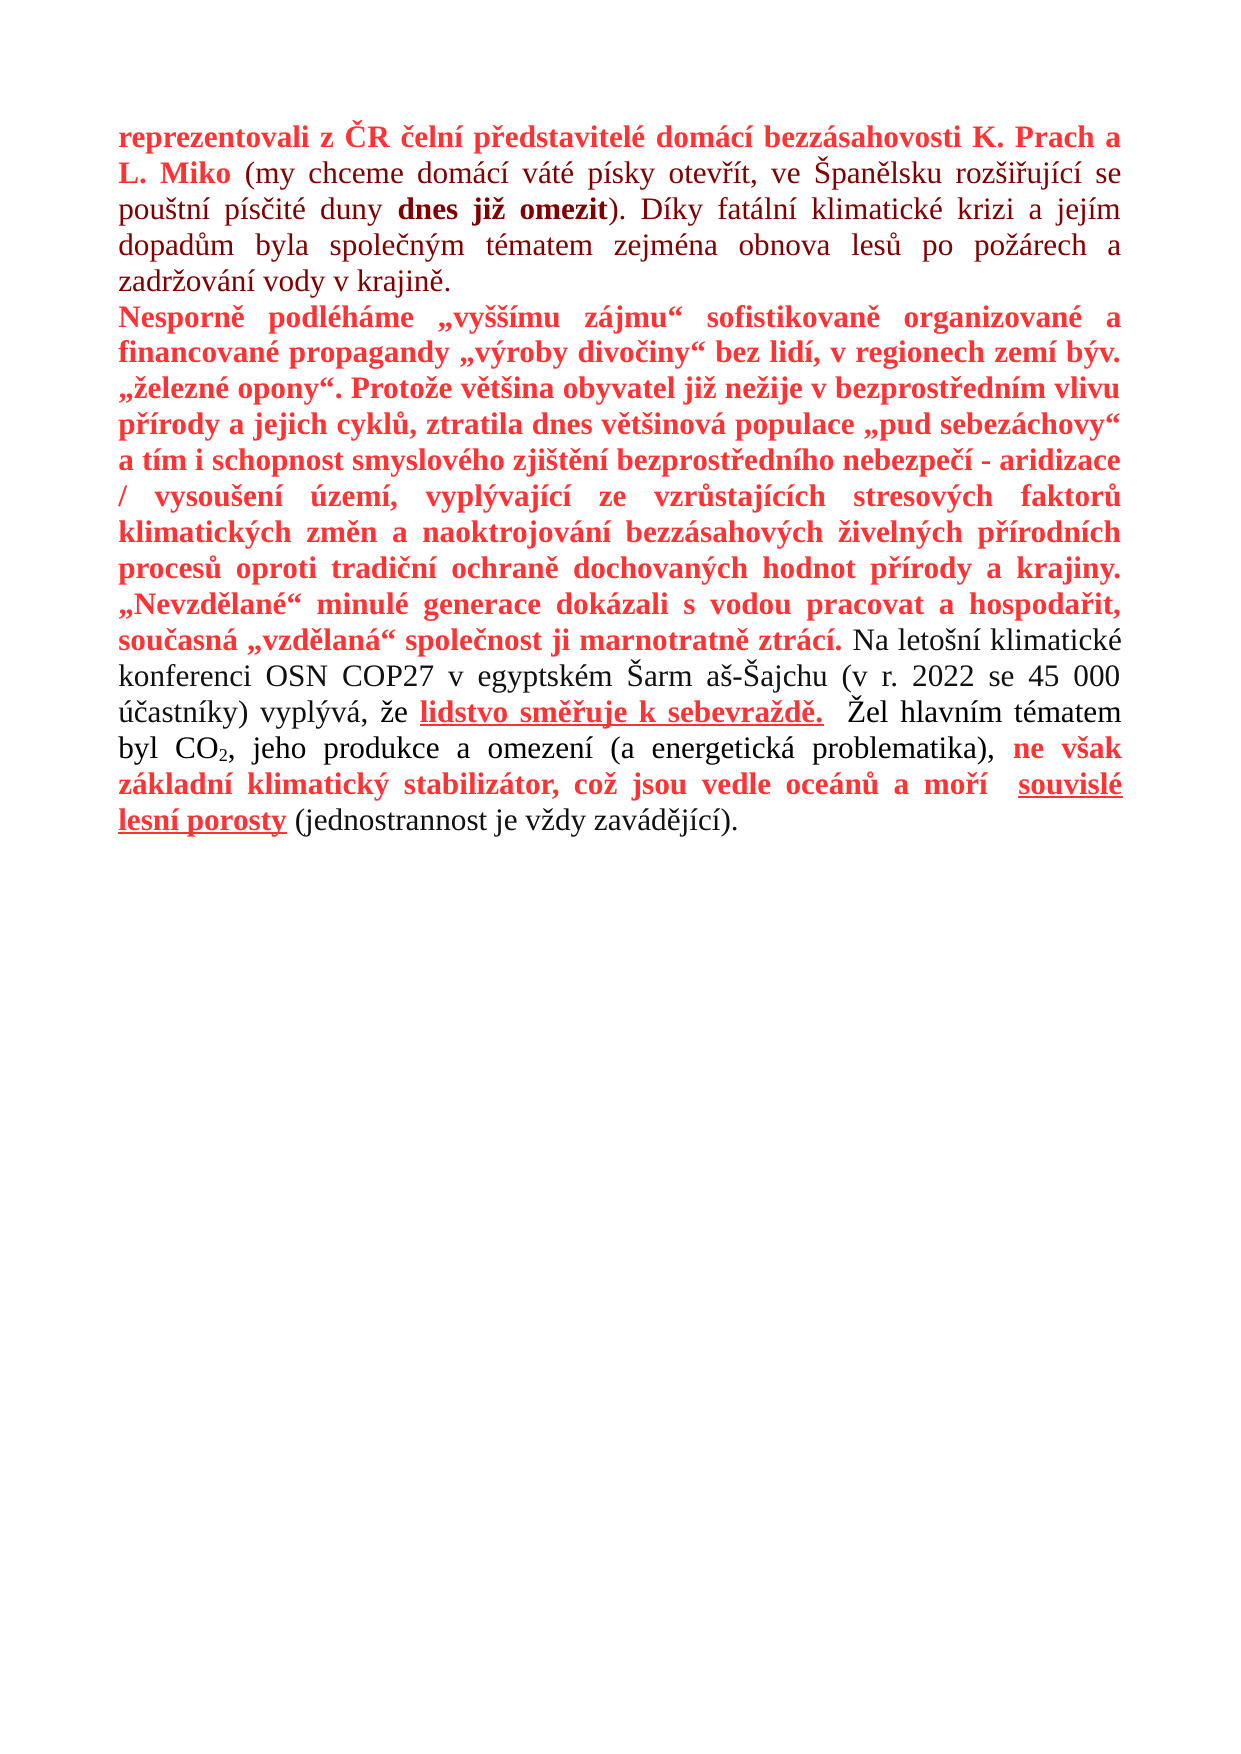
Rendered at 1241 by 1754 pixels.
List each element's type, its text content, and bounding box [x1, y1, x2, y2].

text Nesporně podléháme „vyššímu zájmu“ sofistikovaně organizované a financované propagandy „výroby divočiny“ bez lidí, v regionech zemí býv. „železné opony“. Protože většina obyvatel již nežije v bezprostředním vlivu přírody a jejich cyklů, ztratila dnes většinová populace „pud sebezáchovy“ a tím i schopnost smyslového zjištění bezprostředního nebezpečí - aridizace / vysoušení území, vyplývající ze vzrůstajících stresových faktorů klimatických změn a naoktrojování bezzásahových živelných přírodních procesů oproti tradiční ochraně dochovaných hodnot přírody a krajiny. „Nevzdělané“ minulé generace dokázali s vodou pracovat a hospodařit, současná „vzdělaná“ společnost ji marnotratně ztrácí. Na letošní klimatické konferenci OSN COP27 v egyptském Šarm aš-Šajchu (v r. 2022 se 45 000 účastníky) vyplývá, že lidstvo směřuje k sebevraždě. Žel hlavním tématem byl CO2, jeho produkce a omezení (a energetická problematika), ne však základní klimatický stabilizátor, což jsou vedle oceánů a moří souvislé lesní porosty (jednostrannost je vždy zavádějící). [118, 298, 1122, 837]
text reprezentovali z ČR čelní představitelé domácí bezzásahovosti K. Prach a L. Miko (my chceme domácí váté písky otevřít, ve Španělsku rozšiřující se pouštní písčité duny dnes již omezit). Díky fatální klimatické krizi a jejím dopadům byla společným tématem zejména obnova lesů po požárech a zadržování vody v krajině. [118, 118, 1122, 298]
